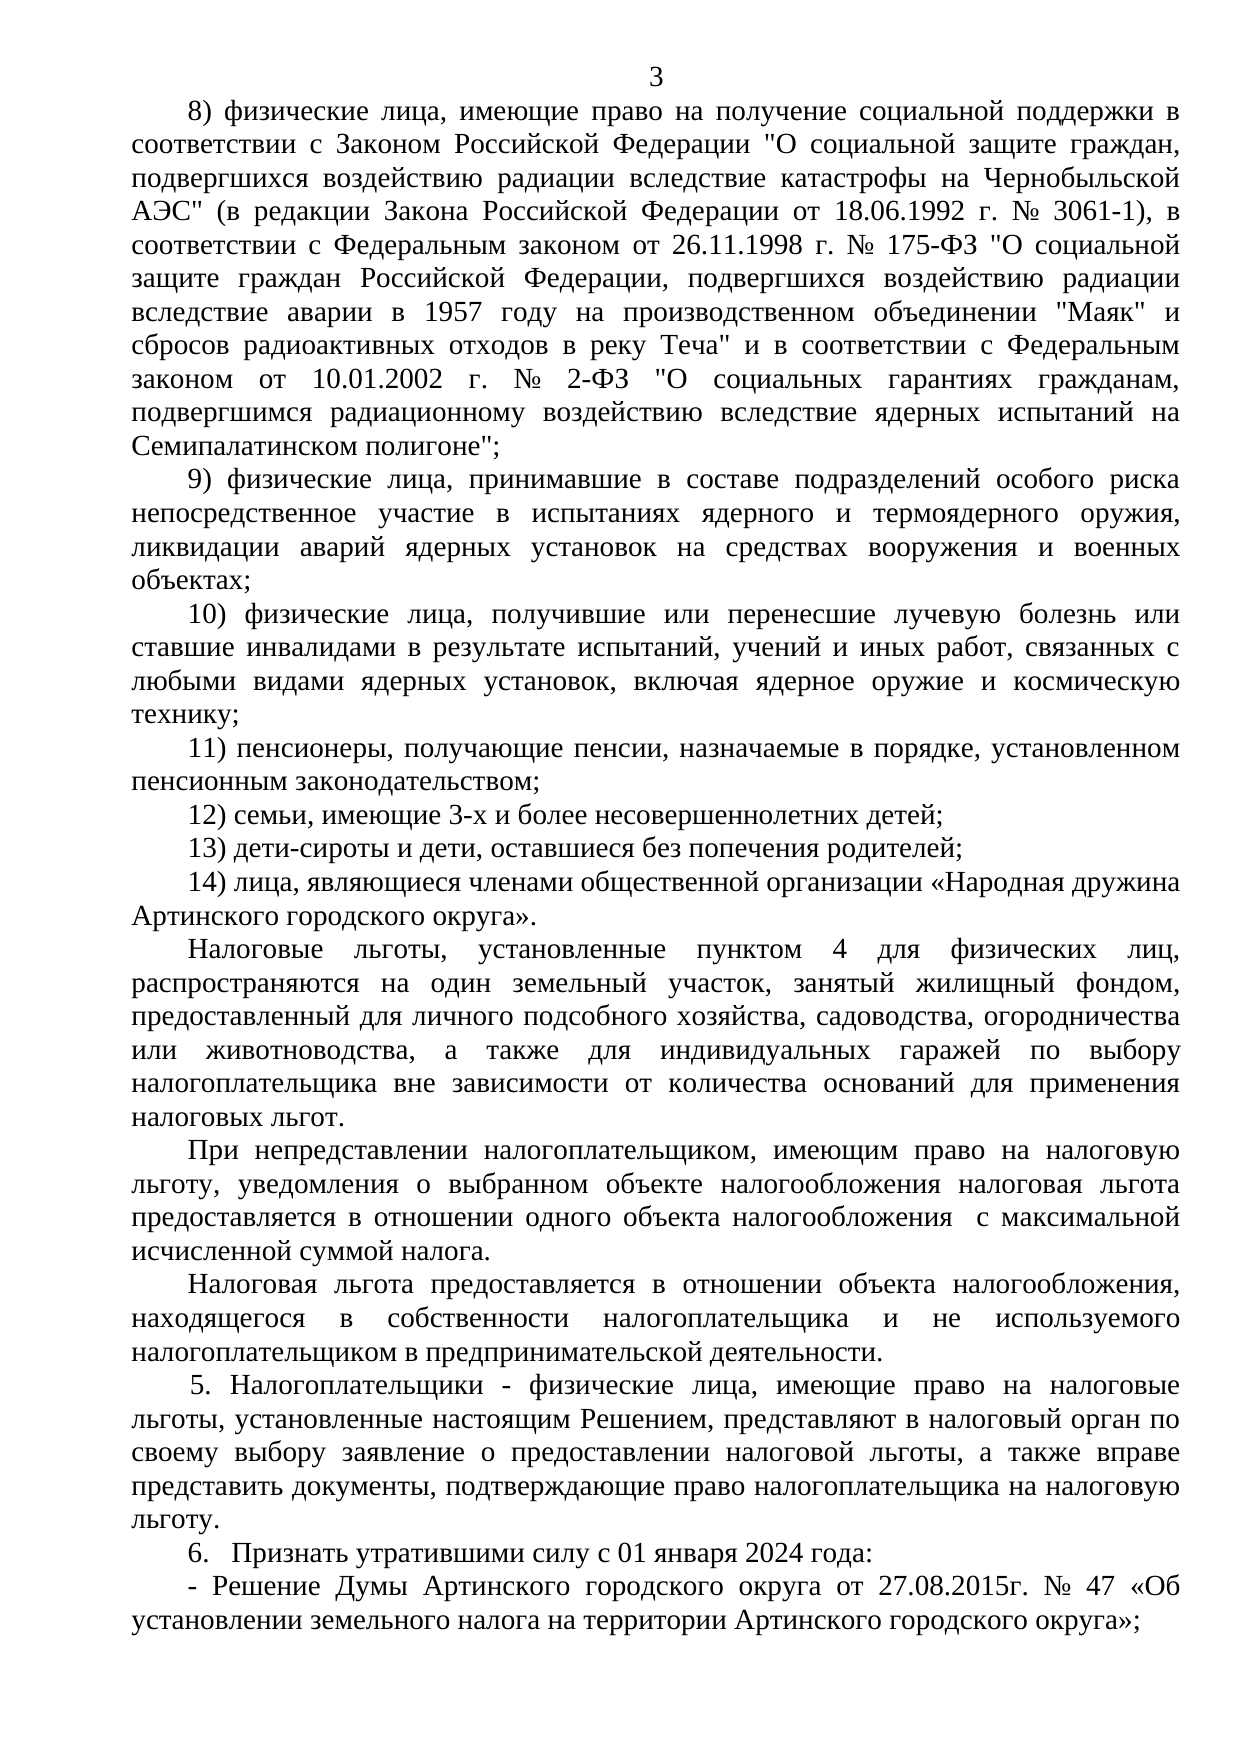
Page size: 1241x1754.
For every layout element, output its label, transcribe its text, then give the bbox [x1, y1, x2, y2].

text 5. Налогоплательщики - физические лица, имеющие право на налоговые льготы, установленные настоящим Решением, представляют в налоговый орган по своему выбору заявление о предоставлении налоговой льготы, а также вправе представить документы, подтверждающие право налогоплательщика на налоговую льготу. [131, 1367, 1181, 1535]
text 11) пенсионеры, получающие пенсии, назначаемые в порядке, установленном пенсионным законодательством; [131, 730, 1181, 797]
text 6. Признать утратившими силу c 01 января 2024 года: [131, 1535, 1181, 1568]
text При непредставлении налогоплательщиком, имеющим право на налоговую льготу, уведомления о выбранном объекте налогообложения налоговая льгота предоставляется в отношении одного объекта налогообложения с максимальной исчисленной суммой налога. [131, 1132, 1181, 1267]
text 9) физические лица, принимавшие в составе подразделений особого риска непосредственное участие в испытаниях ядерного и термоядерного оружия, ликвидации аварий ядерных установок на средствах вооружения и военных объектах; [131, 462, 1181, 596]
text 12) семьи, имеющие 3-х и более несовершеннолетних детей; [131, 797, 1181, 831]
text 8) физические лица, имеющие право на получение социальной поддержки в соответствии с Законом Российской Федерации "О социальной защите граждан, подвергшихся воздействию радиации вследствие катастрофы на Чернобыльской АЭС" (в редакции Закона Российской Федерации от 18.06.1992 г. № 3061-1), в соответствии с Федеральным законом от 26.11.1998 г. № 175-ФЗ "О социальной защите граждан Российской Федерации, подвергшихся воздействию радиации вследствие аварии в 1957 году на производственном объединении "Маяк" и сбросов радиоактивных отходов в реку Теча" и в соответствии с Федеральным законом от 10.01.2002 г. № 2-ФЗ "О социальных гарантиях гражданам, подвергшимся радиационному воздействию вследствие ядерных испытаний на Семипалатинском полигоне"; [131, 93, 1181, 462]
text 14) лица, являющиеся членами общественной организации «Народная дружина Артинского городского округа». [131, 864, 1181, 931]
text Налоговая льгота предоставляется в отношении объекта налогообложения, находящегося в собственности налогоплательщика и не используемого налогоплательщиком в предпринимательской деятельности. [131, 1267, 1181, 1367]
text Налоговые льготы, установленные пунктом 4 для физических лиц, распространяются на один земельный участок, занятый жилищный фондом, предоставленный для личного подсобного хозяйства, садоводства, огородничества или животноводства, а также для индивидуальных гаражей по выбору налогоплательщика вне зависимости от количества оснований для применения налоговых льгот. [131, 931, 1181, 1132]
text - Решение Думы Артинского городского округа от 27.08.2015г. № 47 «Об установлении земельного налога на территории Артинского городского округа»; [131, 1568, 1181, 1636]
text 10) физические лица, получившие или перенесшие лучевую болезнь или ставшие инвалидами в результате испытаний, учений и иных работ, связанных с любыми видами ядерных установок, включая ядерное оружие и космическую технику; [131, 596, 1181, 730]
text 13) дети-сироты и дети, оставшиеся без попечения родителей; [131, 831, 1181, 864]
